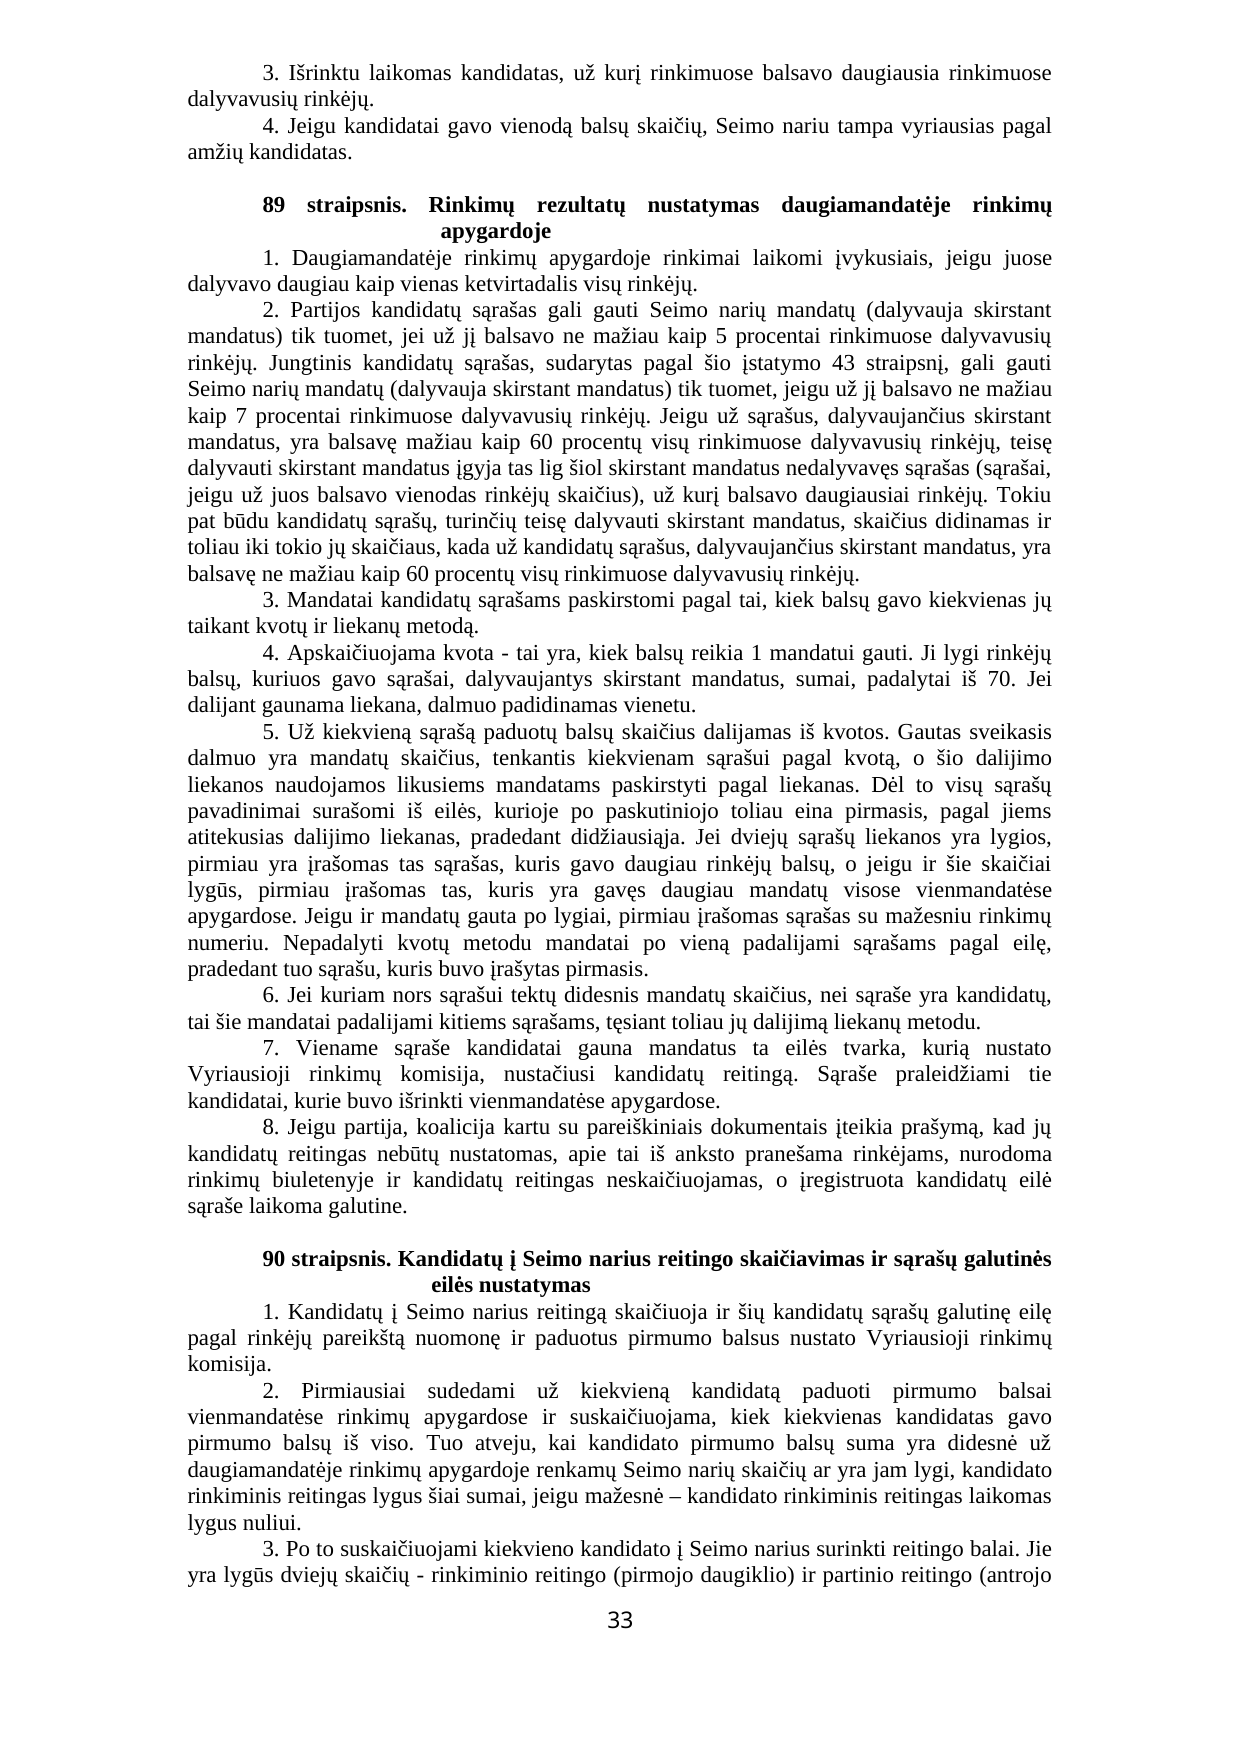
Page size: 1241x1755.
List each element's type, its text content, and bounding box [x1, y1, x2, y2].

text 5. Už kiekvieną sąrašą paduotų balsų skaičius dalijamas iš kvotos. Gautas sveikasis dalmuo yra mandatų skaičius, tenkantis kiekvienam sąrašui pagal kvotą, o šio dalijimo liekanos naudojamos likusiems mandatams paskirstyti pagal liekanas. Dėl to visų sąrašų pavadinimai surašomi iš eilės, kurioje po paskutiniojo toliau eina pirmasis, pagal jiems atitekusias dalijimo liekanas, pradedant didžiausiąja. Jei dviejų sąrašų liekanos yra lygios, pirmiau yra įrašomas tas sąrašas, kuris gavo daugiau rinkėjų balsų, o jeigu ir šie skaičiai lygūs, pirmiau įrašomas tas, kuris yra gavęs daugiau mandatų visose vienmandatėse apygardose. Jeigu ir mandatų gauta po lygiai, pirmiau įrašomas sąrašas su mažesniu rinkimų numeriu. Nepadalyti kvotų metodu mandatai po vieną padalijami sąrašams pagal eilę, pradedant tuo sąrašu, kuris buvo įrašytas pirmasis. [187, 718, 1053, 981]
text 4. Jeigu kandidatai gavo vienodą balsų skaičių, Seimo nariu tampa vyriausias pagal amžių kandidatas. [187, 112, 1053, 164]
subtitle 89 straipsnis. Rinkimų rezultatų nustatymas daugiamandatėje rinkimų apygardoje [262, 191, 1053, 243]
text 7. Viename sąraše kandidatai gauna mandatus ta eilės tvarka, kurią nustato Vyriausioji rinkimų komisija, nustačiusi kandidatų reitingą. Sąraše praleidžiami tie kandidatai, kurie buvo išrinkti vienmandatėse apygardose. [187, 1034, 1053, 1113]
text 2. Pirmiausiai sudedami už kiekvieną kandidatą paduoti pirmumo balsai vienmandatėse rinkimų apygardose ir suskaičiuojama, kiek kiekvienas kandidatas gavo pirmumo balsų iš viso. Tuo atveju, kai kandidato pirmumo balsų suma yra didesnė už daugiamandatėje rinkimų apygardoje renkamų Seimo narių skaičių ar yra jam lygi, kandidato rinkiminis reitingas lygus šiai sumai, jeigu mažesnė – kandidato rinkiminis reitingas laikomas lygus nuliui. [187, 1377, 1053, 1535]
text 3. Išrinktu laikomas kandidatas, už kurį rinkimuose balsavo daugiausia rinkimuose dalyvavusių rinkėjų. [187, 59, 1053, 112]
text 8. Jeigu partija, koalicija kartu su pareiškiniais dokumentais įteikia prašymą, kad jų kandidatų reitingas nebūtų nustatomas, apie tai iš anksto pranešama rinkėjams, nurodoma rinkimų biuletenyje ir kandidatų reitingas neskaičiuojamas, o įregistruota kandidatų eilė sąraše laikoma galutine. [187, 1113, 1053, 1219]
text 3. Mandatai kandidatų sąrašams paskirstomi pagal tai, kiek balsų gavo kiekvienas jų taikant kvotų ir liekanų metodą. [187, 586, 1053, 639]
subtitle 90 straipsnis. Kandidatų į Seimo narius reitingo skaičiavimas ir sąrašų galutinės eilės nustatymas [262, 1245, 1053, 1298]
text 1. Daugiamandatėje rinkimų apygardoje rinkimai laikomi įvykusiais, jeigu juose dalyvavo daugiau kaip vienas ketvirtadalis visų rinkėjų. [187, 243, 1053, 296]
text 2. Partijos kandidatų sąrašas gali gauti Seimo narių mandatų (dalyvauja skirstant mandatus) tik tuomet, jei už jį balsavo ne mažiau kaip 5 procentai rinkimuose dalyvavusių rinkėjų. Jungtinis kandidatų sąrašas, sudarytas pagal šio įstatymo 43 straipsnį, gali gauti Seimo narių mandatų (dalyvauja skirstant mandatus) tik tuomet, jeigu už jį balsavo ne mažiau kaip 7 procentai rinkimuose dalyvavusių rinkėjų. Jeigu už sąrašus, dalyvaujančius skirstant mandatus, yra balsavę mažiau kaip 60 procentų visų rinkimuose dalyvavusių rinkėjų, teisę dalyvauti skirstant mandatus įgyja tas lig šiol skirstant mandatus nedalyvavęs sąrašas (sąrašai, jeigu už juos balsavo vienodas rinkėjų skaičius), už kurį balsavo daugiausiai rinkėjų. Tokiu pat būdu kandidatų sąrašų, turinčių teisę dalyvauti skirstant mandatus, skaičius didinamas ir toliau iki tokio jų skaičiaus, kada už kandidatų sąrašus, dalyvaujančius skirstant mandatus, yra balsavę ne mažiau kaip 60 procentų visų rinkimuose dalyvavusių rinkėjų. [187, 296, 1053, 586]
text 1. Kandidatų į Seimo narius reitingą skaičiuoja ir šių kandidatų sąrašų galutinę eilę pagal rinkėjų pareikštą nuomonę ir paduotus pirmumo balsus nustato Vyriausioji rinkimų komisija. [187, 1298, 1053, 1377]
text 4. Apskaičiuojama kvota - tai yra, kiek balsų reikia 1 mandatui gauti. Ji lygi rinkėjų balsų, kuriuos gavo sąrašai, dalyvaujantys skirstant mandatus, sumai, padalytai iš 70. Jei dalijant gaunama liekana, dalmuo padidinamas vienetu. [187, 639, 1053, 718]
text 6. Jei kuriam nors sąrašui tektų didesnis mandatų skaičius, nei sąraše yra kandidatų, tai šie mandatai padalijami kitiems sąrašams, tęsiant toliau jų dalijimą liekanų metodu. [187, 981, 1053, 1034]
text 3. Po to suskaičiuojami kiekvieno kandidato į Seimo narius surinkti reitingo balai. Jie yra lygūs dviejų skaičių - rinkiminio reitingo (pirmojo daugiklio) ir partinio reitingo (antrojo [187, 1535, 1053, 1588]
